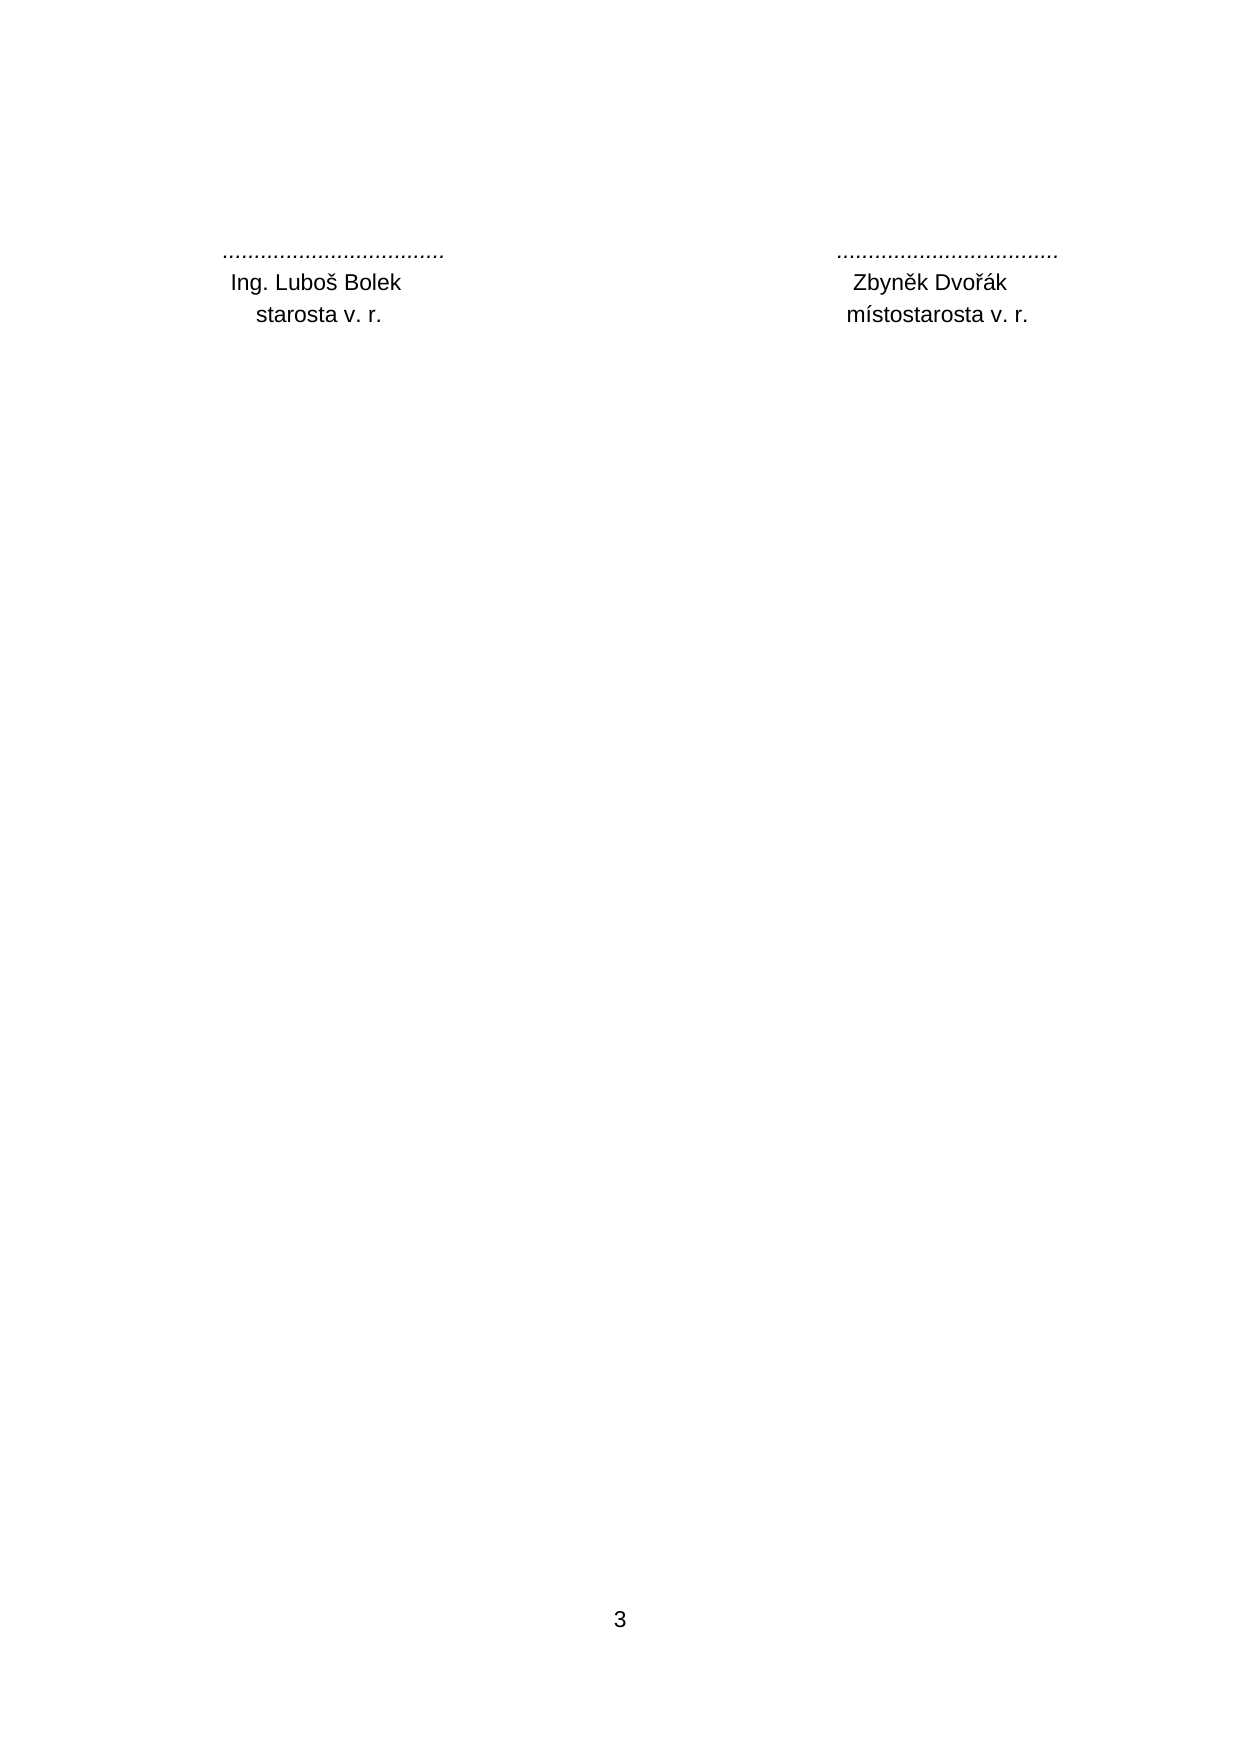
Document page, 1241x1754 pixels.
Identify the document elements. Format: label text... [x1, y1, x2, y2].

text ................................... ................................... [148, 237, 1093, 264]
text Ing. Luboš Bolek Zbyněk Dvořák [148, 269, 1093, 295]
text starosta v. r. místostarosta v. r. [148, 301, 1093, 327]
